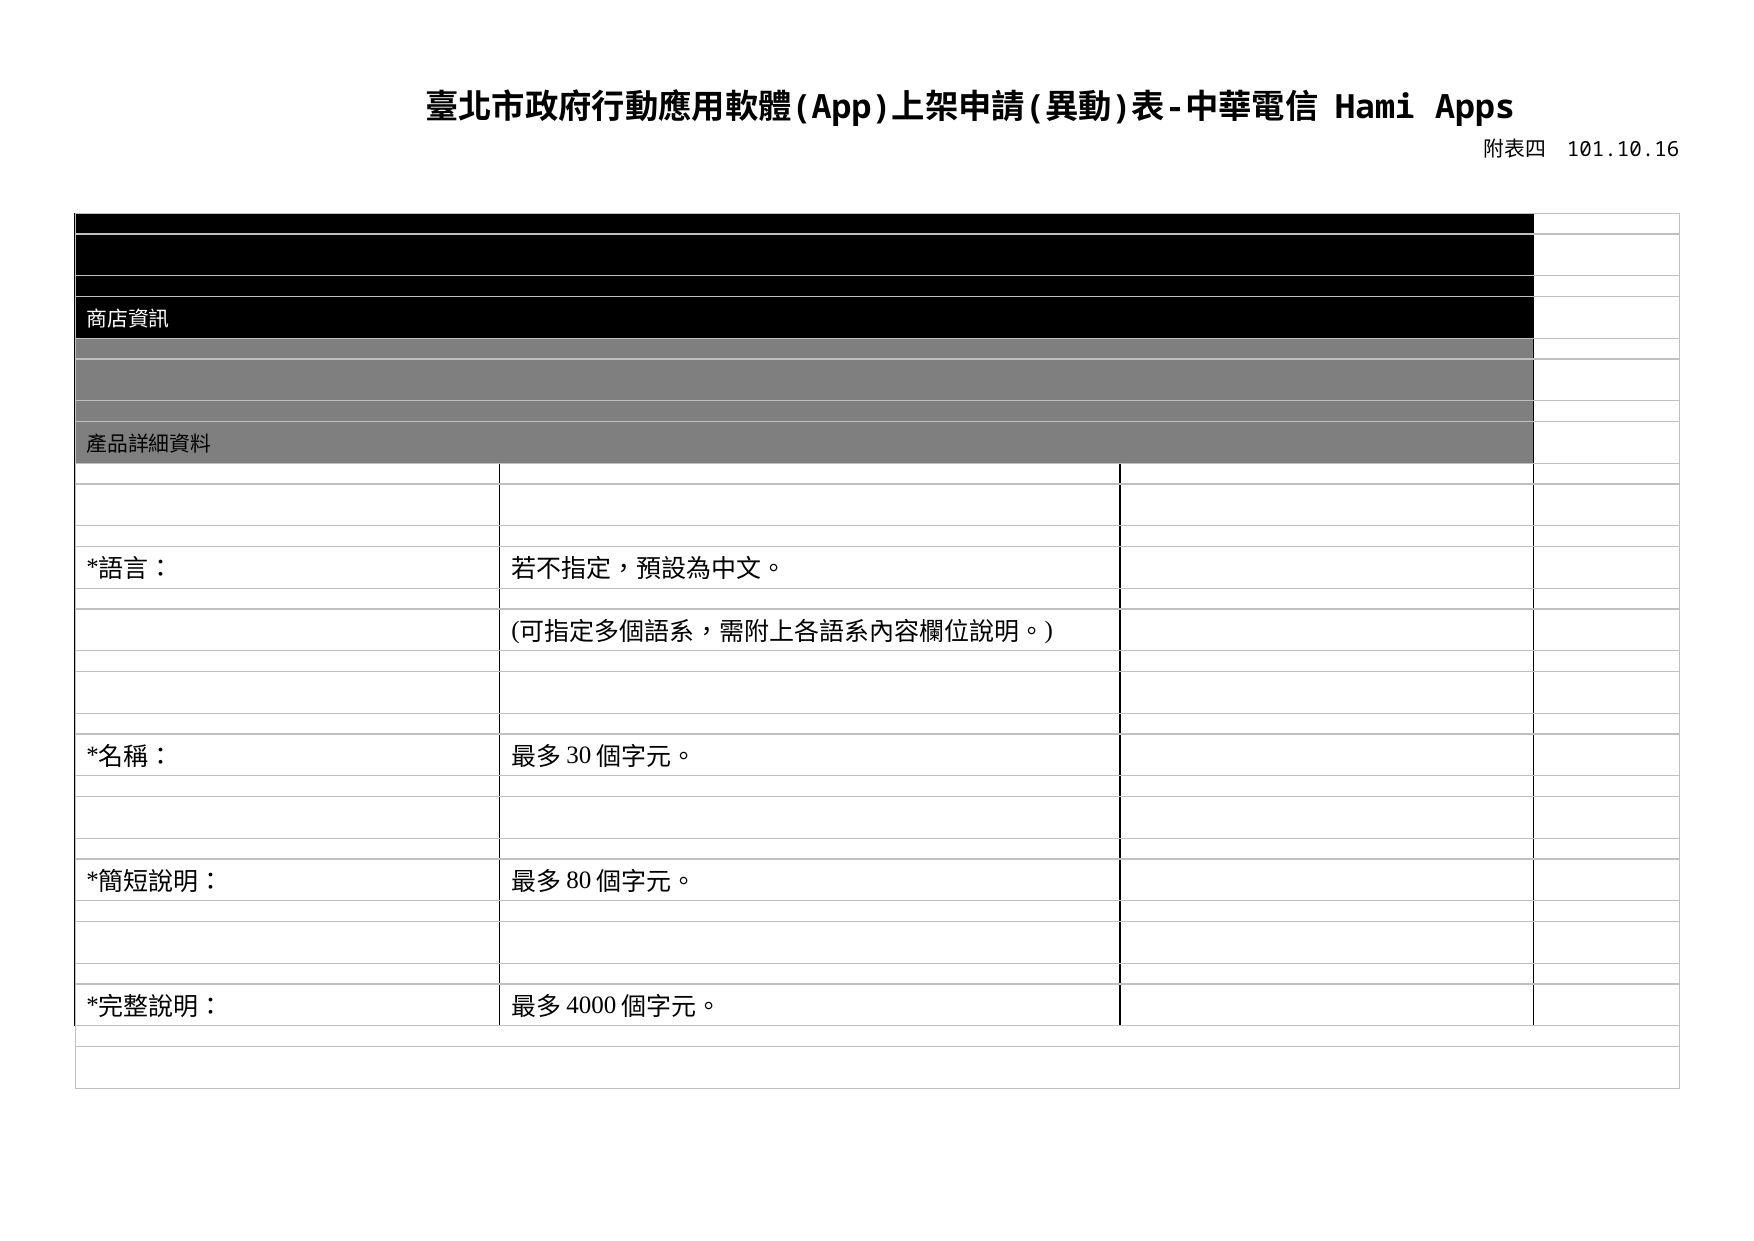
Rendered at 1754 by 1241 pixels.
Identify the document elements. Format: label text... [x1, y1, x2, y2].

table_cell 最多30個字元。 [500, 735, 1119, 775]
table_cell [1121, 985, 1533, 1025]
table_cell [1121, 485, 1533, 525]
table_cell [1121, 526, 1533, 546]
table_cell [76, 276, 1533, 296]
table_cell [500, 776, 1119, 796]
table_cell [76, 964, 499, 983]
table_cell [500, 464, 1119, 483]
table_cell [76, 672, 499, 713]
table_cell [1121, 610, 1533, 650]
table_cell [76, 797, 499, 838]
table_cell *完整說明： [76, 985, 499, 1025]
table_cell [76, 714, 499, 733]
table_cell *語言： [76, 547, 499, 588]
table_cell [1121, 776, 1533, 796]
table_cell [500, 526, 1119, 546]
table_cell [500, 714, 1119, 733]
table_cell [1121, 464, 1533, 483]
table_cell (可指定多個語系，需附上各語系內容欄位說明。) [500, 610, 1119, 650]
table_cell [76, 839, 499, 858]
table_cell [500, 839, 1119, 858]
table_cell [76, 922, 499, 963]
table_cell [76, 610, 499, 650]
table_cell [1121, 672, 1533, 713]
table_cell [76, 776, 499, 796]
table_cell [76, 339, 1533, 358]
table_cell [76, 235, 1533, 275]
table_cell 產品詳細資料 [76, 422, 1533, 463]
table_cell [1121, 547, 1533, 588]
table_cell [76, 214, 1533, 233]
table_cell *名稱： [76, 735, 499, 775]
table_cell [500, 964, 1119, 983]
table_cell [1121, 735, 1533, 775]
table_cell [76, 901, 499, 921]
table_cell [500, 672, 1119, 713]
table_cell [76, 589, 499, 608]
table_cell 若不指定，預設為中文。 [500, 547, 1119, 588]
table_cell 最多80個字元。 [500, 860, 1119, 900]
table_cell [1121, 651, 1533, 671]
table_cell [76, 360, 1533, 400]
table_cell [1121, 589, 1533, 608]
table_cell [76, 651, 499, 671]
table_cell [500, 651, 1119, 671]
table_cell [1121, 839, 1533, 858]
table_cell [500, 589, 1119, 608]
table_cell [1121, 922, 1533, 963]
table_cell [1121, 797, 1533, 838]
table_cell [1121, 901, 1533, 921]
table_cell [1121, 860, 1533, 900]
table_cell [76, 401, 1533, 421]
table_cell [76, 485, 499, 525]
table_cell [76, 526, 499, 546]
table_cell [500, 922, 1119, 963]
table_cell 最多4000個字元。 [500, 985, 1119, 1025]
table_cell [76, 464, 499, 483]
table_cell [1121, 714, 1533, 733]
table_cell [500, 901, 1119, 921]
table_cell 商店資訊 [76, 297, 1533, 338]
table_cell [1121, 964, 1533, 983]
table_cell [500, 485, 1119, 525]
table_cell [500, 797, 1119, 838]
table_cell *簡短說明： [76, 860, 499, 900]
